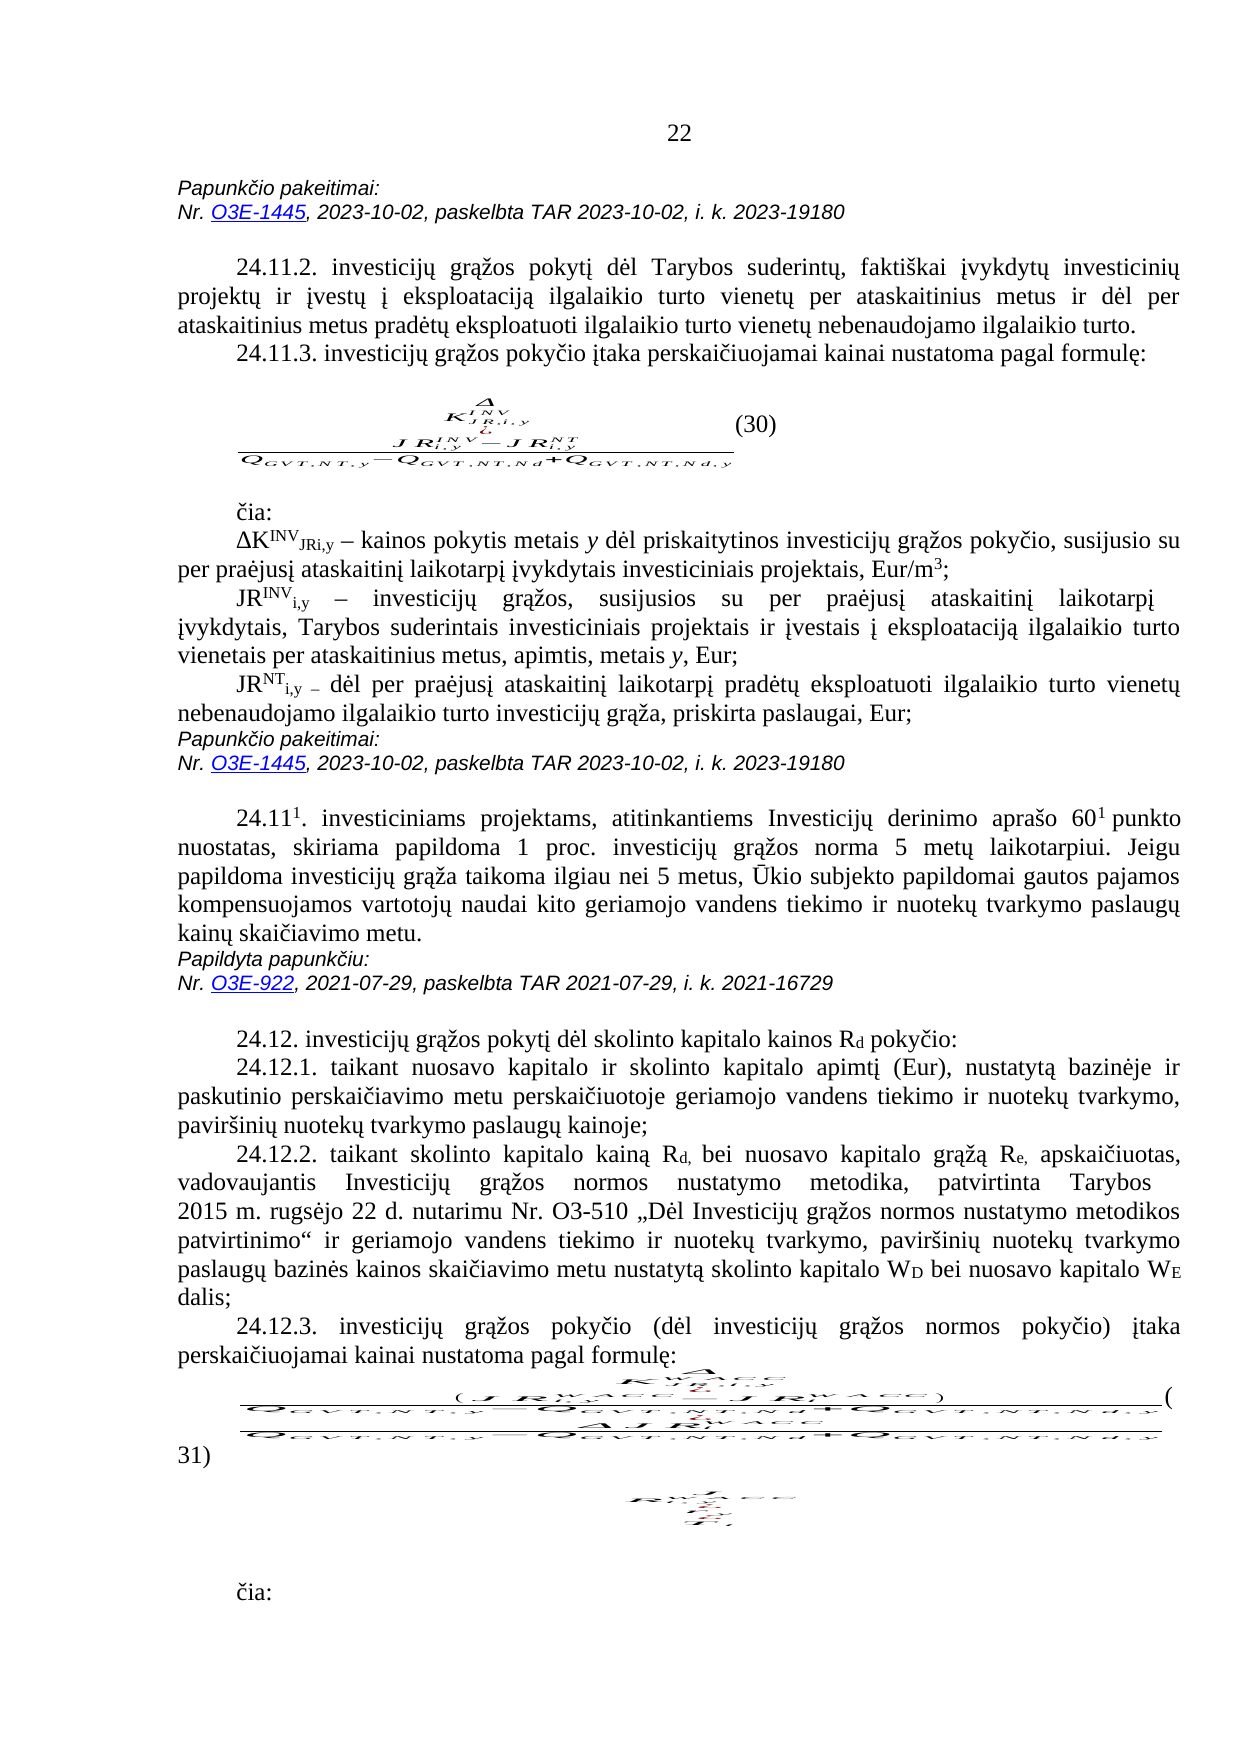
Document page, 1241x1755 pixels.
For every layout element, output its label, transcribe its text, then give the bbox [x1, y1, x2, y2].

text Nr. O3E-1445, 2023-10-02, paskelbta TAR 2023-10-02, i. k. 2023-19180 [177, 751, 1181, 774]
text JRNTi,y – dėl per praėjusį ataskaitinį laikotarpį pradėtų eksploatuoti ilgalaikio turto vienetų nebenaudojamo ilgalaikio turto investicijų grąža, priskirta paslaugai, Eur; [177, 669, 1181, 727]
text (30) [177, 396, 1181, 468]
text 24.12. investicijų grąžos pokytį dėl skolinto kapitalo kainos Rd pokyčio: [177, 1024, 1181, 1052]
text Nr. O3E-922, 2021-07-29, paskelbta TAR 2021-07-29, i. k. 2021-16729 [177, 971, 1181, 995]
text 24.11.2. investicijų grąžos pokytį dėl Tarybos suderintų, faktiškai įvykdytų investicinių projektų ir įvestų į eksploataciją ilgalaikio turto vienetų per ataskaitinius metus ir dėl per ataskaitinius metus pradėtų eksploatuoti ilgalaikio turto vienetų nebenaudojamo ilgalaikio turto. [177, 252, 1181, 338]
text Nr. O3E-1445, 2023-10-02, paskelbta TAR 2023-10-02, i. k. 2023-19180 [177, 199, 1181, 223]
text čia: [177, 497, 1181, 525]
text 24.12.3. investicijų grąžos pokyčio (dėl investicijų grąžos normos pokyčio) įtaka perskaičiuojamai kainai nustatoma pagal formulę: [177, 1311, 1181, 1369]
text Papunkčio pakeitimai: [177, 176, 1181, 199]
text 24.11.3. investicijų grąžos pokyčio įtaka perskaičiuojamai kainai nustatoma pagal formulę: [177, 338, 1181, 367]
text (31) [177, 1369, 1181, 1469]
text 24.12.1. taikant nuosavo kapitalo ir skolinto kapitalo apimtį (Eur), nustatytą bazinėje ir paskutinio perskaičiavimo metu perskaičiuotoje geriamojo vandens tiekimo ir nuotekų tvarkymo, paviršinių nuotekų tvarkymo paslaugų kainoje; [177, 1052, 1181, 1139]
text čia: [177, 1577, 1181, 1606]
text JRINVi,y – investicijų grąžos, susijusios su per praėjusį ataskaitinį laikotarpį įvykdytais, Tarybos suderintais investiciniais projektais ir įvestais į eksploataciją ilgalaikio turto vienetais per ataskaitinius metus, apimtis, metais y, Eur; [177, 583, 1181, 669]
text 24.12.2. taikant skolinto kapitalo kainą Rd, bei nuosavo kapitalo grąžą Re, apskaičiuotas, vadovaujantis Investicijų grąžos normos nustatymo metodika, patvirtinta Tarybos 2015 m. rugsėjo 22 d. nutarimu Nr. O3-510 „Dėl Investicijų grąžos normos nustatymo metodikos patvirtinimo“ ir geriamojo vandens tiekimo ir nuotekų tvarkymo, paviršinių nuotekų tvarkymo paslaugų bazinės kainos skaičiavimo metu nustatytą skolinto kapitalo WD bei nuosavo kapitalo WE dalis; [177, 1139, 1181, 1311]
text Papildyta papunkčiu: [177, 947, 1181, 971]
text ∆KINVJRi,y – kainos pokytis metais y dėl priskaitytinos investicijų grąžos pokyčio, susijusio su per praėjusį ataskaitinį laikotarpį įvykdytais investiciniais projektais, Eur/m3; [177, 525, 1181, 583]
text Papunkčio pakeitimai: [177, 727, 1181, 751]
text 24.111. investiciniams projektams, atitinkantiems Investicijų derinimo aprašo 601 punkto nuostatas, skiriama papildoma 1 proc. investicijų grąžos norma 5 metų laikotarpiui. Jeigu papildoma investicijų grąža taikoma ilgiau nei 5 metus, Ūkio subjekto papildomai gautos pajamos kompensuojamos vartotojų naudai kito geriamojo vandens tiekimo ir nuotekų tvarkymo paslaugų kainų skaičiavimo metu. [177, 803, 1181, 947]
